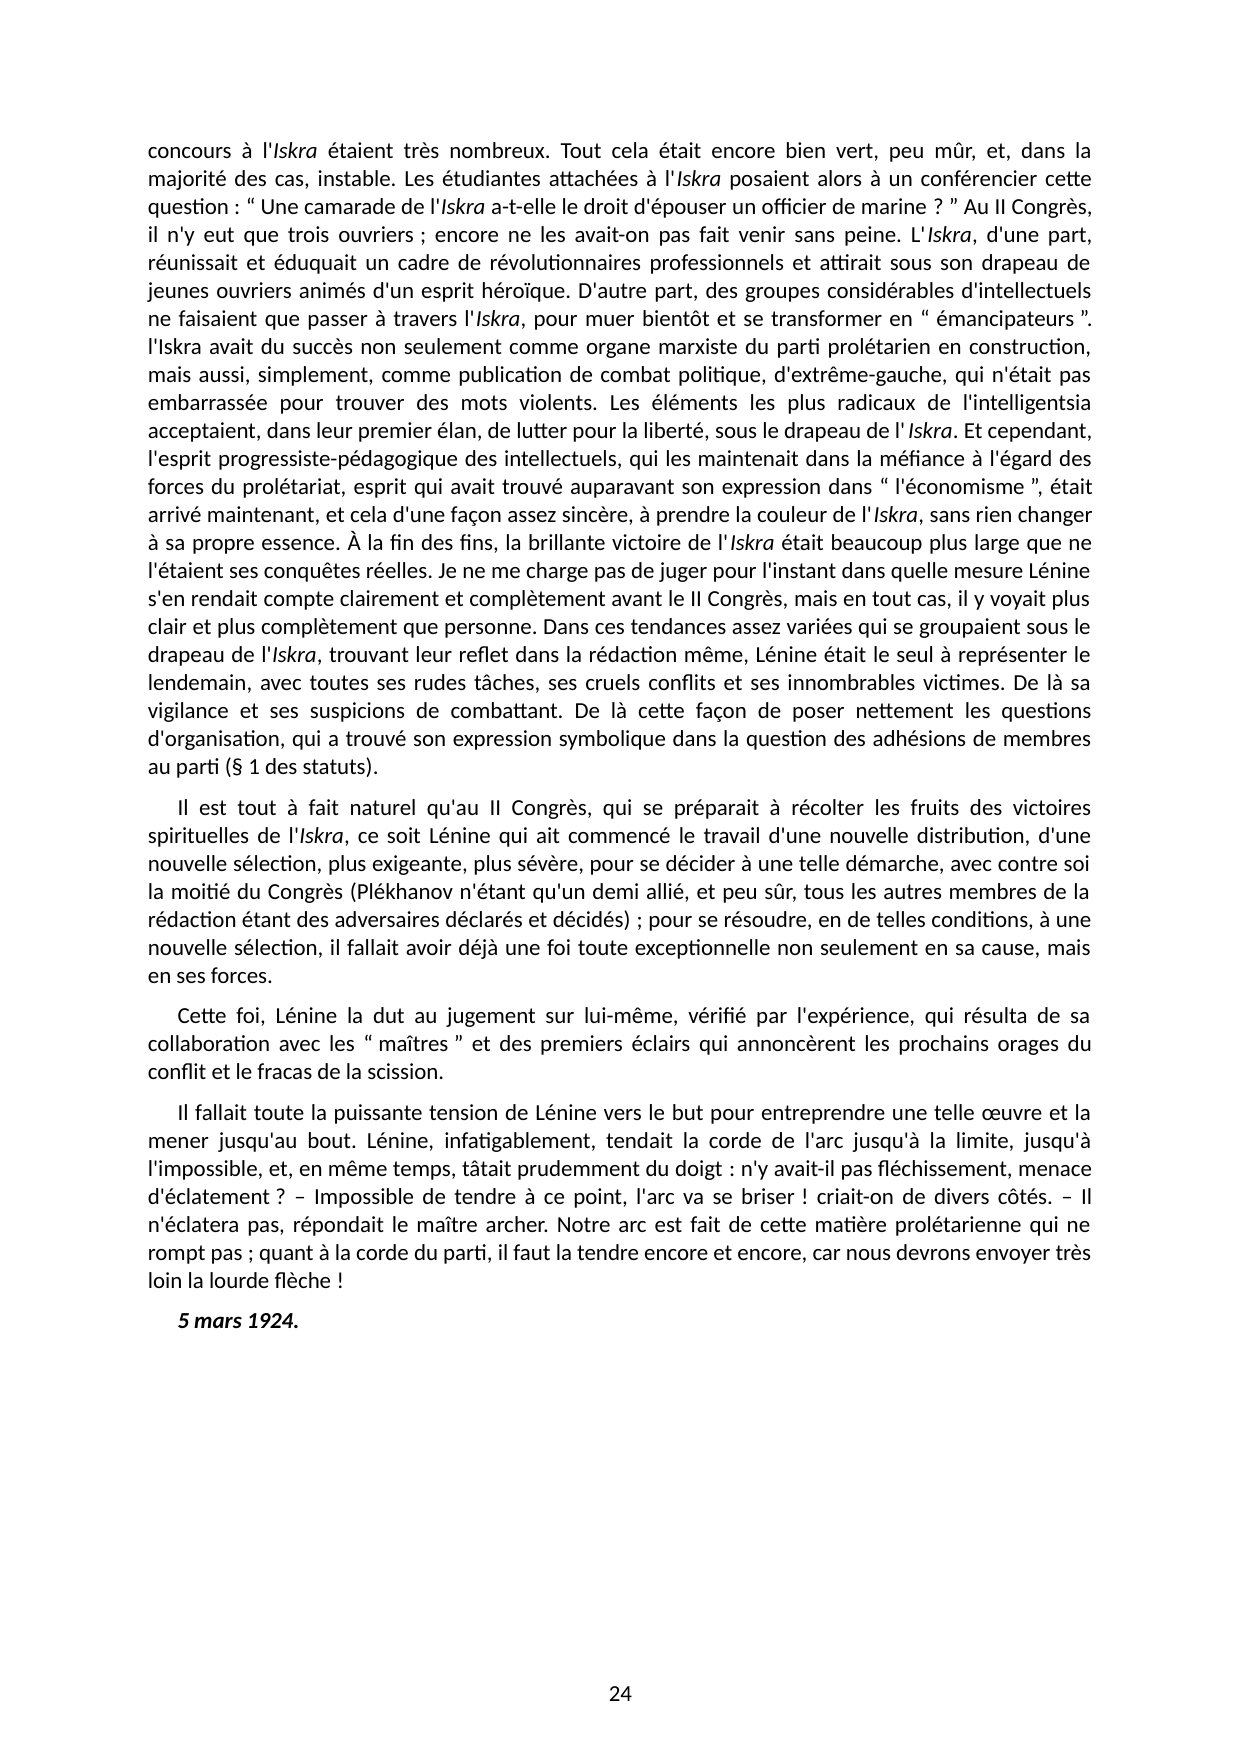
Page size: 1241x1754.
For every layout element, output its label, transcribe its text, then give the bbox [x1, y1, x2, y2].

text concours à l'Iskra étaient très nombreux. Tout cela était encore bien vert, peu mûr, et, dans la majorité des cas, instable. Les étudiantes attachées à l'Iskra posaient alors à un conférencier cette question : “ Une camarade de l'Iskra a-t-elle le droit d'épouser un officier de marine ? ” Au II Congrès, il n'y eut que trois ouvriers ; encore ne les avait-on pas fait venir sans peine. L'Iskra, d'une part, réunissait et éduquait un cadre de révolutionnaires professionnels et attirait sous son drapeau de jeunes ouvriers animés d'un esprit héroïque. D'autre part, des groupes considérables d'intellectuels ne faisaient que passer à travers l'Iskra, pour muer bientôt et se transformer en “ émancipateurs ”. l'Iskra avait du succès non seulement comme organe marxiste du parti prolétarien en construction, mais aussi, simplement, comme publication de combat politique, d'extrême-gauche, qui n'était pas embarrassée pour trouver des mots violents. Les éléments les plus radicaux de l'intelligentsia acceptaient, dans leur premier élan, de lutter pour la liberté, sous le drapeau de l'Iskra. Et cependant, l'esprit progressiste-pédagogique des intellectuels, qui les maintenait dans la méfiance à l'égard des forces du prolétariat, esprit qui avait trouvé auparavant son expression dans “ l'économisme ”, était arrivé maintenant, et cela d'une façon assez sincère, à prendre la couleur de l'Iskra, sans rien changer à sa propre essence. À la fin des fins, la brillante victoire de l'Iskra était beaucoup plus large que ne l'étaient ses conquêtes réelles. Je ne me charge pas de juger pour l'instant dans quelle mesure Lénine s'en rendait compte clairement et complètement avant le II Congrès, mais en tout cas, il y voyait plus clair et plus complètement que personne. Dans ces tendances assez variées qui se groupaient sous le drapeau de l'Iskra, trouvant leur reflet dans la rédaction même, Lénine était le seul à représenter le lendemain, avec toutes ses rudes tâches, ses cruels conflits et ses innombrables victimes. De là sa vigilance et ses suspicions de combattant. De là cette façon de poser nettement les questions d'organisation, qui a trouvé son expression symbolique dans la question des adhésions de membres au parti (§ 1 des statuts). [148, 136, 1093, 780]
text Il fallait toute la puissante tension de Lénine vers le but pour entreprendre une telle œuvre et la mener jusqu'au bout. Lénine, infatigablement, tendait la corde de l'arc jusqu'à la limite, jusqu'à l'impossible, et, en même temps, tâtait prudemment du doigt : n'y avait-il pas fléchissement, menace d'éclatement ? – Impossible de tendre à ce point, l'arc va se briser ! criait-on de divers côtés. – Il n'éclatera pas, répondait le maître archer. Notre arc est fait de cette matière prolétarienne qui ne rompt pas ; quant à la corde du parti, il faut la tendre encore et encore, car nous devrons envoyer très loin la lourde flèche ! [148, 1098, 1093, 1294]
text Cette foi, Lénine la dut au jugement sur lui-même, vérifié par l'expérience, qui résulta de sa collaboration avec les “ maîtres ” et des premiers éclairs qui annoncèrent les prochains orages du conflit et le fracas de la scission. [148, 1001, 1093, 1086]
text 5 mars 1924. [148, 1307, 1093, 1335]
text Il est tout à fait naturel qu'au II Congrès, qui se préparait à récolter les fruits des victoires spirituelles de l'Iskra, ce soit Lénine qui ait commencé le travail d'une nouvelle distribution, d'une nouvelle sélection, plus exigeante, plus sévère, pour se décider à une telle démarche, avec contre soi la moitié du Congrès (Plékhanov n'étant qu'un demi allié, et peu sûr, tous les autres membres de la rédaction étant des adversaires déclarés et décidés) ; pour se résoudre, en de telles conditions, à une nouvelle sélection, il fallait avoir déjà une foi toute exceptionnelle non seulement en sa cause, mais en ses forces. [148, 793, 1093, 989]
